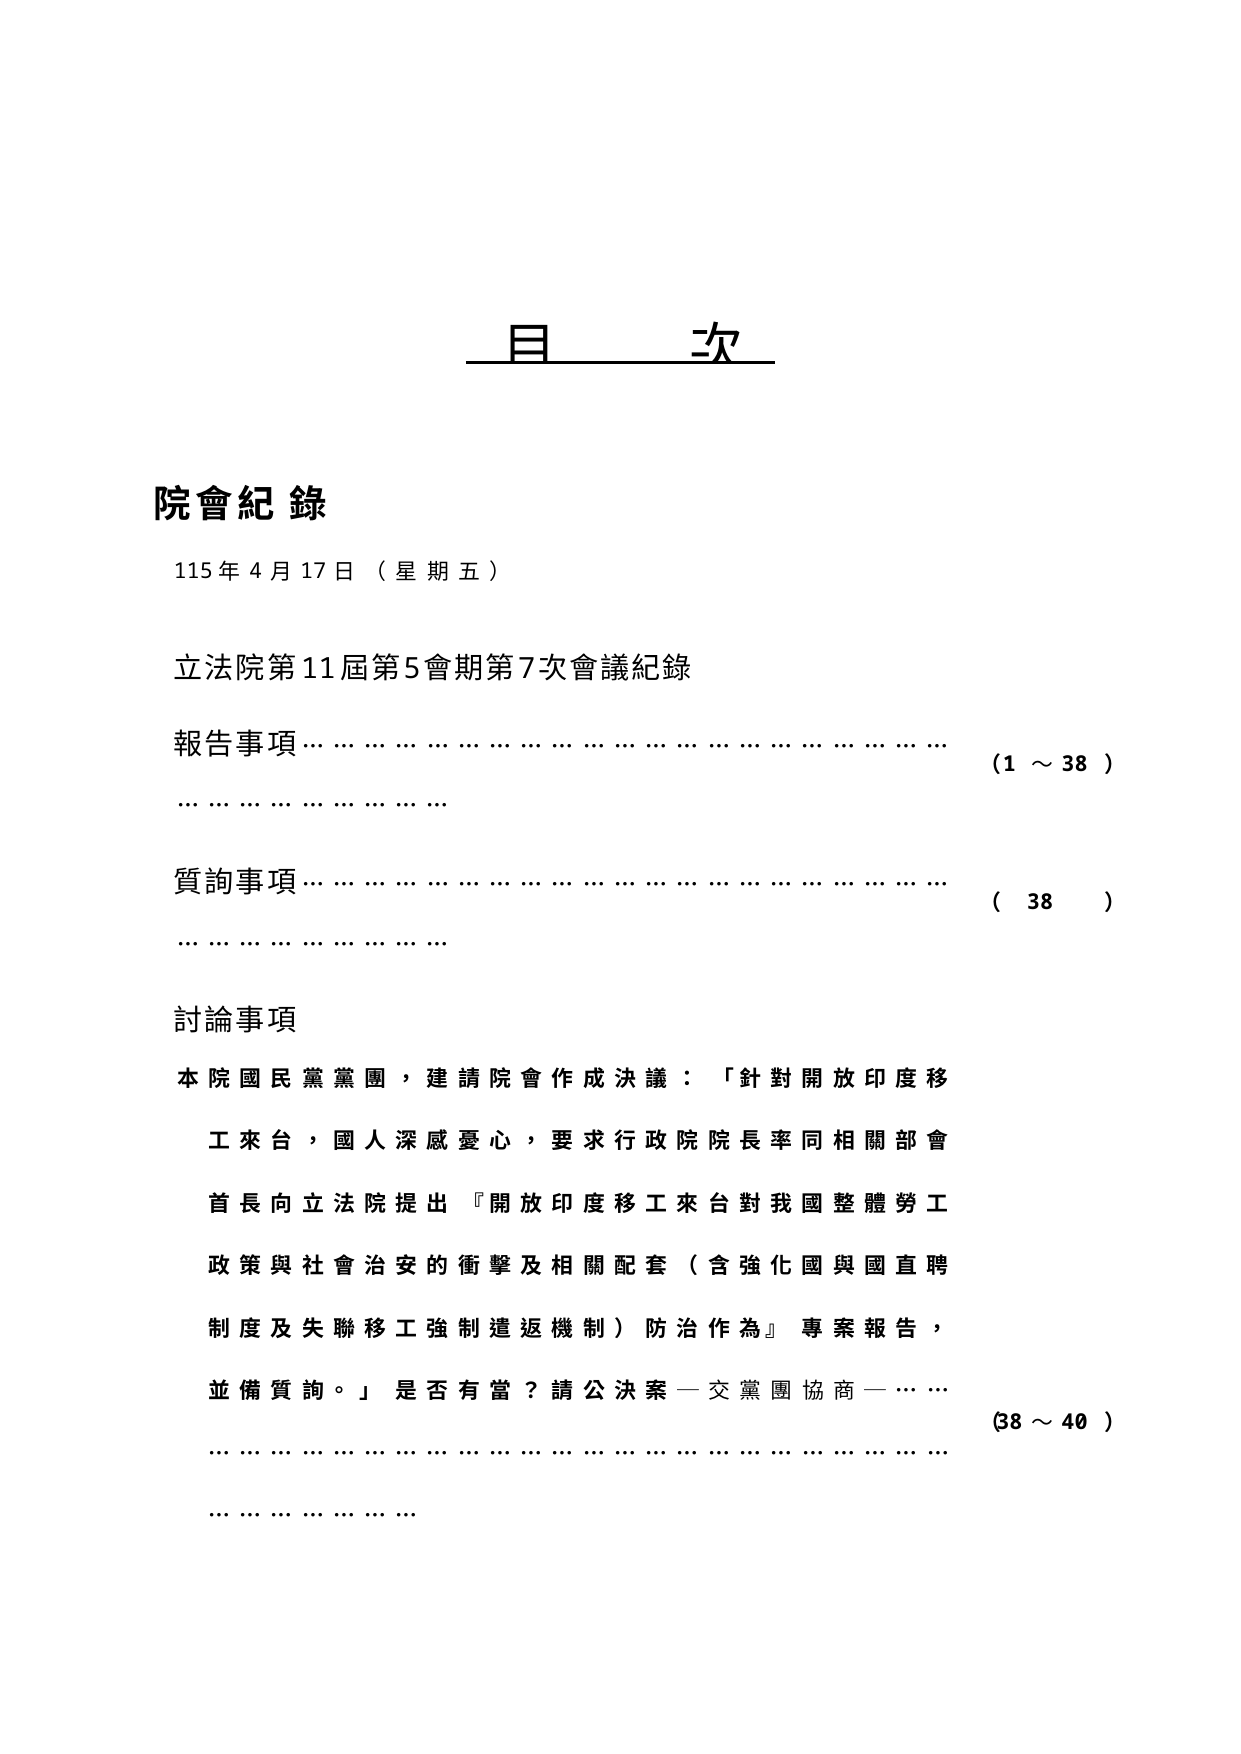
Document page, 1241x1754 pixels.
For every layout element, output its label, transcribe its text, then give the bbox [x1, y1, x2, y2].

table_cell [986, 970, 1023, 1046]
table_cell ） [1091, 832, 1108, 970]
table_cell 38 [986, 1046, 1023, 1546]
table_cell ） [1091, 694, 1108, 832]
table_cell 40 [1053, 1046, 1091, 1546]
table_cell [1091, 618, 1108, 694]
table_cell 討論事項 [150, 970, 967, 1046]
table_cell ～ [1023, 694, 1053, 832]
table_cell （ [967, 694, 986, 832]
table_cell [1053, 618, 1091, 694]
table_cell ～ [1023, 1046, 1053, 1546]
table_cell ） [1091, 1046, 1108, 1546]
table_cell 報告事項……………………………………………………………………………… [150, 694, 967, 832]
table_cell [1053, 832, 1091, 970]
table_cell [1023, 618, 1053, 694]
table_cell 1 [986, 694, 1023, 832]
table_header 院會紀錄 115年4月17日（星期五） [150, 443, 1108, 618]
table_cell [967, 970, 986, 1046]
table_header 目 次 [466, 281, 774, 361]
table_cell （ [967, 1046, 986, 1546]
table_cell 38 [1053, 694, 1091, 832]
table_cell [986, 832, 1023, 970]
table_cell [1023, 970, 1053, 1046]
table_cell [967, 618, 986, 694]
table_cell 立法院第11屆第5會期第7次會議紀錄 [150, 618, 967, 694]
table_cell 本院國民黨黨團，建請院會作成決議：「針對開放印度移工來台，國人深感憂心，要求行政院院長率同相關部會首長向立法院提出『開放印度移工來台對我國整體勞工政策與社會治安的衝擊及相關配套（含強化國與國直聘制度及失聯移工強制遣返機制）防治作為』專案報告，並備質詢。」是否有當？請公決案─交黨團協商─……………………………………………………………………………………… [150, 1046, 967, 1546]
table_cell [986, 618, 1023, 694]
table_cell [1053, 970, 1091, 1046]
table_cell （ [967, 832, 986, 970]
table_cell [1091, 970, 1108, 1046]
table_cell 38 [1023, 832, 1053, 970]
table_cell 質詢事項……………………………………………………………………………… [150, 832, 967, 970]
